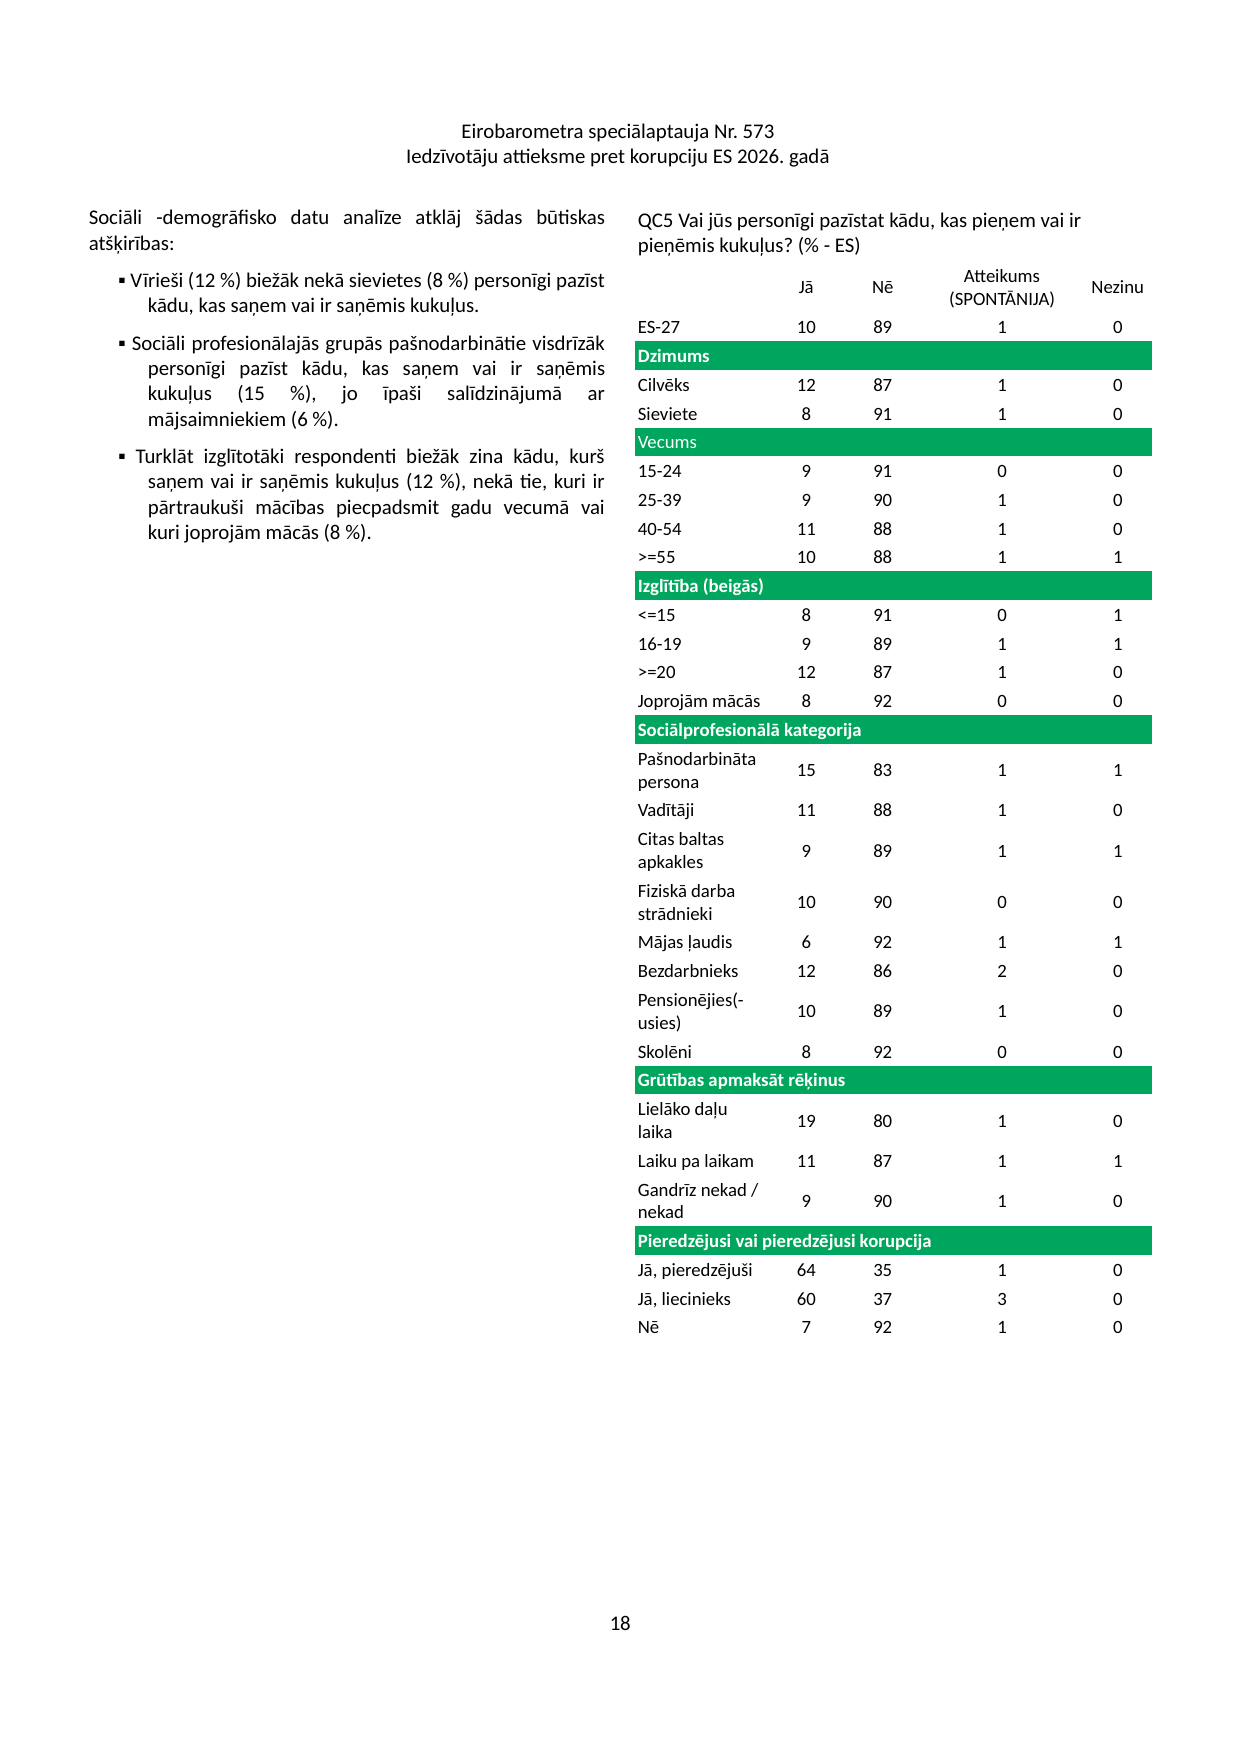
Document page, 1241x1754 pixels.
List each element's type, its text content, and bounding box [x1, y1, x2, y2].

table_cell <=15 [635, 600, 767, 629]
table_cell Gandrīz nekad / nekad [635, 1175, 767, 1226]
table_cell 0 [1083, 313, 1152, 341]
table_cell 80 [845, 1094, 920, 1146]
table_cell 7 [768, 1313, 845, 1341]
table_cell 12 [768, 956, 845, 985]
table_cell 10 [768, 543, 845, 571]
table_cell Cilvēks [635, 370, 767, 399]
table_cell 0 [1083, 485, 1152, 514]
table_cell 0 [1083, 1313, 1152, 1341]
table_cell 1 [920, 1175, 1083, 1226]
table_cell Bezdarbnieks [635, 956, 767, 985]
table_cell 1 [1083, 543, 1152, 571]
table_cell Pensionējies(-usies) [635, 985, 767, 1037]
table_cell 88 [845, 796, 920, 824]
table_cell Vecums [635, 428, 1152, 456]
table_cell Pašnodarbināta persona [635, 744, 767, 796]
table_cell 10 [768, 313, 845, 341]
table_cell 1 [1083, 1146, 1152, 1175]
table_cell 1 [920, 658, 1083, 686]
table_cell 1 [920, 313, 1083, 341]
table_cell 91 [845, 600, 920, 629]
table_cell 8 [768, 686, 845, 715]
table_cell 15-24 [635, 456, 767, 485]
table_cell 89 [845, 985, 920, 1037]
table_cell 1 [920, 985, 1083, 1037]
table_cell 1 [920, 928, 1083, 956]
table_cell 8 [768, 1037, 845, 1066]
table_cell Laiku pa laikam [635, 1146, 767, 1175]
table_cell Vadītāji [635, 796, 767, 824]
table_cell 9 [768, 629, 845, 658]
table_cell Izglītība (beigās) [635, 571, 1152, 600]
table_cell 9 [768, 824, 845, 876]
table_cell Citas baltas apkakles [635, 824, 767, 876]
table_cell 0 [1083, 686, 1152, 715]
text Sociāli ‑demogrāfisko datu analīze atklāj šādas būtiskas atšķirības: [88, 204, 605, 255]
table_cell 88 [845, 543, 920, 571]
table_cell Nezinu [1083, 261, 1152, 313]
table_cell >=55 [635, 543, 767, 571]
table_cell 10 [768, 876, 845, 928]
table_cell 0 [920, 686, 1083, 715]
table_cell 0 [1083, 1094, 1152, 1146]
table_cell 12 [768, 658, 845, 686]
table_cell ES-27 [635, 313, 767, 341]
table_cell [635, 261, 767, 313]
table_cell 1 [920, 543, 1083, 571]
table_cell 15 [768, 744, 845, 796]
table_cell 87 [845, 658, 920, 686]
table_cell 1 [1083, 600, 1152, 629]
table_cell 90 [845, 876, 920, 928]
table_cell 8 [768, 399, 845, 428]
table_cell 6 [768, 928, 845, 956]
table_cell 0 [1083, 456, 1152, 485]
table_cell 0 [920, 600, 1083, 629]
table_cell 1 [1083, 928, 1152, 956]
table_cell Jā, liecinieks [635, 1284, 767, 1313]
table_cell Nē [845, 261, 920, 313]
table_cell 11 [768, 796, 845, 824]
table_cell 0 [1083, 796, 1152, 824]
text ▪ Turklāt izglītotāki respondenti biežāk zina kādu, kurš saņem vai ir saņēmis kukuļus (12 %), nekā tie, kuri ir pārtraukuši mācības piecpadsmit gadu vecumā vai kuri joprojām mācās (8 %). [118, 443, 605, 545]
table_cell 16-19 [635, 629, 767, 658]
table_cell 89 [845, 313, 920, 341]
table_cell 1 [920, 796, 1083, 824]
table_cell 89 [845, 824, 920, 876]
table_cell 12 [768, 370, 845, 399]
table_cell 1 [920, 824, 1083, 876]
table_cell 1 [1083, 824, 1152, 876]
table_cell Mājas ļaudis [635, 928, 767, 956]
table_cell Atteikums (SPONTĀNIJA) [920, 261, 1083, 313]
table_cell >=20 [635, 658, 767, 686]
table_cell 11 [768, 1146, 845, 1175]
table_cell 60 [768, 1284, 845, 1313]
table_cell 0 [920, 456, 1083, 485]
table_cell 3 [920, 1284, 1083, 1313]
table_cell 91 [845, 399, 920, 428]
table_cell 1 [920, 1255, 1083, 1284]
table_cell Skolēni [635, 1037, 767, 1066]
table_cell Pieredzējusi vai pieredzējusi korupcija [635, 1226, 1152, 1255]
table_cell 86 [845, 956, 920, 985]
table_cell 0 [1083, 1175, 1152, 1226]
table_cell 37 [845, 1284, 920, 1313]
table_cell Dzimums [635, 341, 1152, 370]
text ▪ Vīrieši (12 %) biežāk nekā sievietes (8 %) personīgi pazīst kādu, kas saņem vai ir saņēmis kukuļus. [118, 267, 605, 318]
table_cell 9 [768, 456, 845, 485]
table_cell 0 [920, 876, 1083, 928]
table_cell 92 [845, 1313, 920, 1341]
table_cell 1 [920, 1094, 1083, 1146]
table_cell 8 [768, 600, 845, 629]
table_cell 11 [768, 514, 845, 543]
table_cell Fiziskā darba strādnieki [635, 876, 767, 928]
table_cell 9 [768, 1175, 845, 1226]
table_cell 1 [920, 485, 1083, 514]
table_cell 1 [920, 1313, 1083, 1341]
table_cell 2 [920, 956, 1083, 985]
table_cell 19 [768, 1094, 845, 1146]
table_cell 1 [920, 399, 1083, 428]
table_cell 0 [1083, 1037, 1152, 1066]
table_cell Sociālprofesionālā kategorija [635, 715, 1152, 744]
table_cell 87 [845, 1146, 920, 1175]
table_cell 83 [845, 744, 920, 796]
table_cell 0 [1083, 1255, 1152, 1284]
table_cell 92 [845, 1037, 920, 1066]
table_cell Lielāko daļu laika [635, 1094, 767, 1146]
table_cell 35 [845, 1255, 920, 1284]
table_cell 25-39 [635, 485, 767, 514]
table_cell Nē [635, 1313, 767, 1341]
table_cell 0 [1083, 399, 1152, 428]
table_cell 0 [1083, 1284, 1152, 1313]
table_cell 1 [920, 744, 1083, 796]
table_cell 0 [1083, 658, 1152, 686]
table_cell 87 [845, 370, 920, 399]
table_cell 1 [1083, 744, 1152, 796]
table_cell 0 [1083, 514, 1152, 543]
table_cell 91 [845, 456, 920, 485]
table_cell 1 [920, 514, 1083, 543]
table_cell 92 [845, 686, 920, 715]
table_cell Grūtības apmaksāt rēķinus [635, 1066, 1152, 1094]
table_cell 90 [845, 485, 920, 514]
table_cell 1 [920, 1146, 1083, 1175]
table_cell 1 [1083, 629, 1152, 658]
table_cell 0 [920, 1037, 1083, 1066]
table_cell 1 [920, 629, 1083, 658]
table_cell 1 [920, 370, 1083, 399]
table_cell 10 [768, 985, 845, 1037]
table_cell 0 [1083, 370, 1152, 399]
table_cell Sieviete [635, 399, 767, 428]
table_cell 0 [1083, 876, 1152, 928]
table_cell 9 [768, 485, 845, 514]
table_cell 0 [1083, 956, 1152, 985]
table_cell 89 [845, 629, 920, 658]
table_cell 64 [768, 1255, 845, 1284]
table_cell 92 [845, 928, 920, 956]
table_cell 40-54 [635, 514, 767, 543]
table_cell 90 [845, 1175, 920, 1226]
table_cell 0 [1083, 985, 1152, 1037]
table_cell Jā, pieredzējuši [635, 1255, 767, 1284]
text ▪ Sociāli profesionālajās grupās pašnodarbinātie visdrīzāk personīgi pazīst kādu, kas saņem vai ir saņēmis kukuļus (15 %), jo īpaši salīdzinājumā ar mājsaimniekiem (6 %). [118, 330, 605, 431]
table_cell Jā [768, 261, 845, 313]
table_cell Joprojām mācās [635, 686, 767, 715]
table_cell 88 [845, 514, 920, 543]
table_header QC5 Vai jūs personīgi pazīstat kādu, kas pieņem vai ir pieņēmis kukuļus? (% - ES) [635, 204, 1152, 261]
